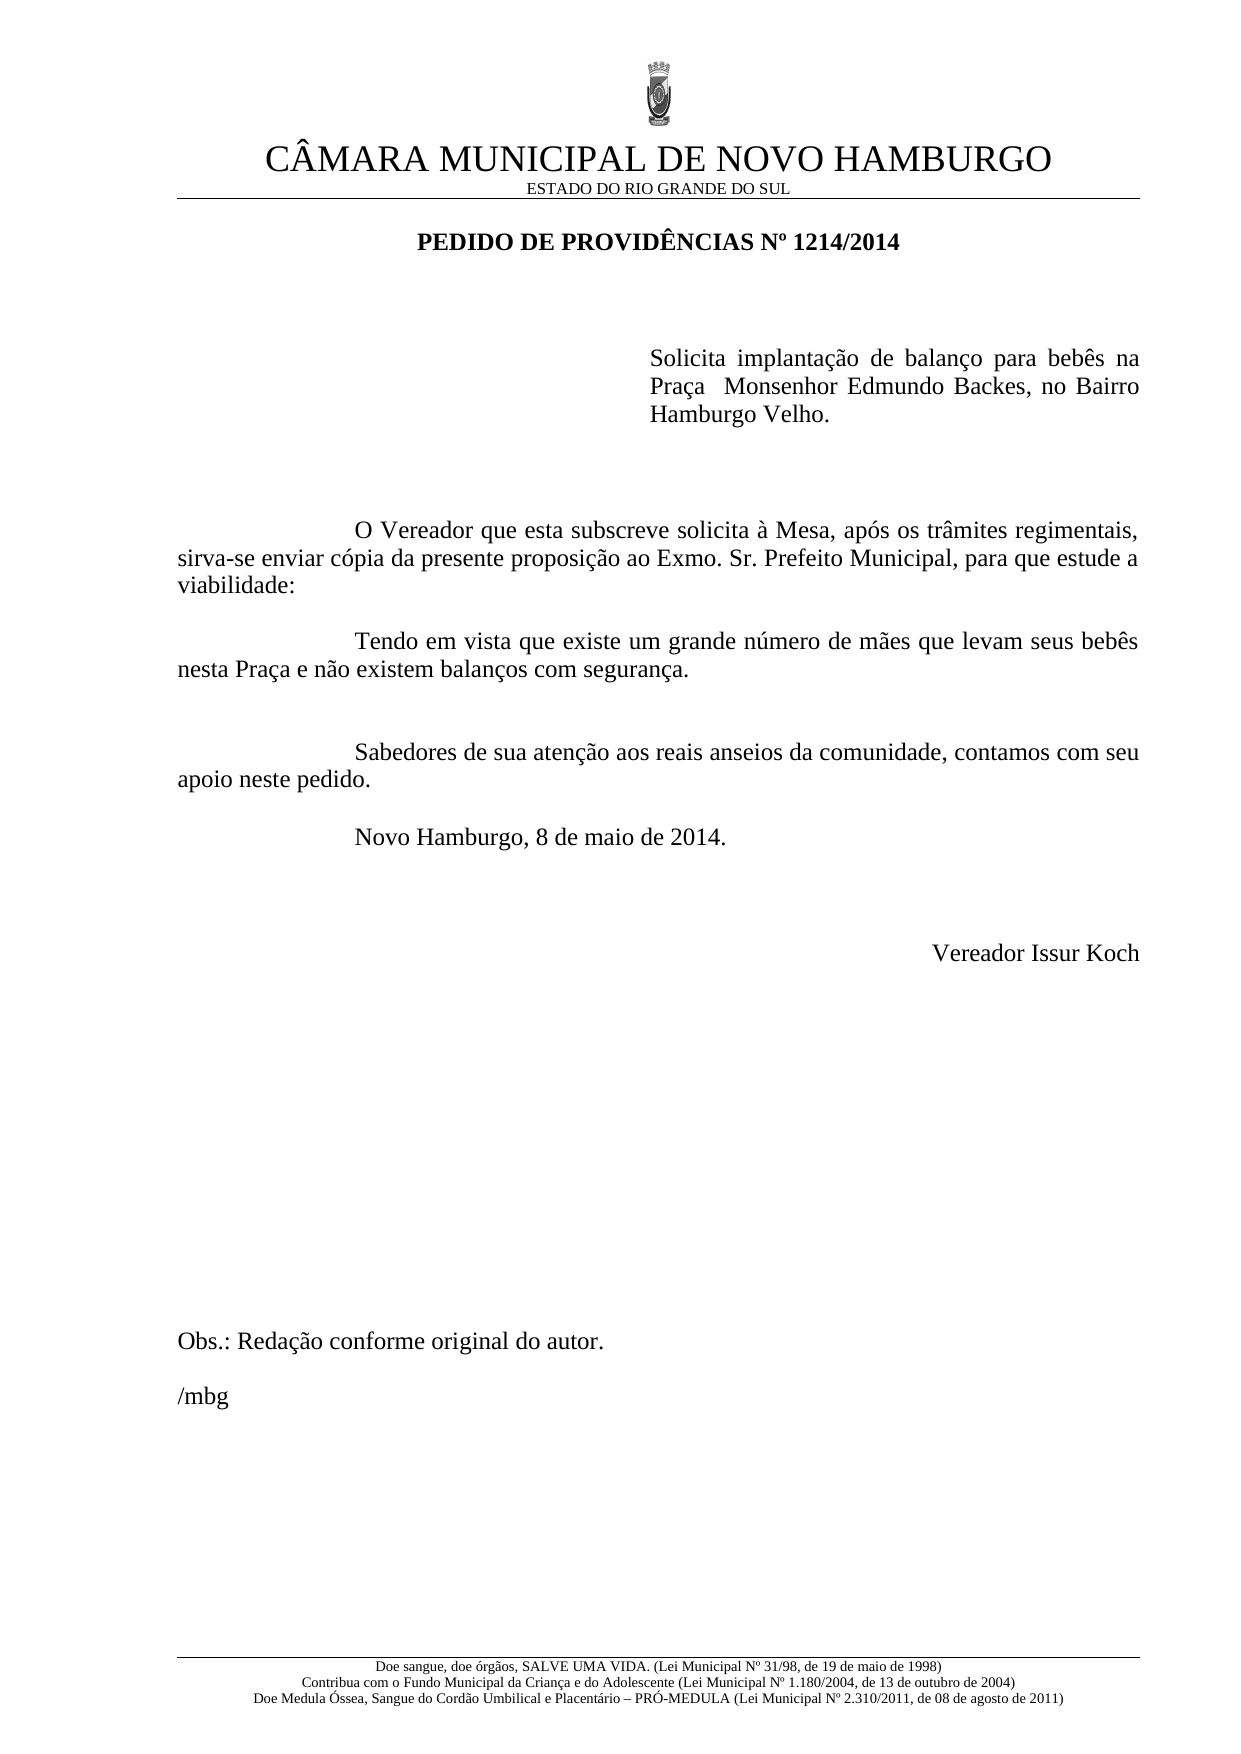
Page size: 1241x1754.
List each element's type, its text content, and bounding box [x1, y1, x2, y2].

text PEDIDO DE PROVIDÊNCIAS Nº 1214/2014 [177, 228, 1140, 256]
text Vereador Issur Koch [177, 939, 1140, 967]
text O Vereador que esta subscreve solicita à Mesa, após os trâmites regimentais, sirva-se enviar cópia da presente proposição ao Exmo. Sr. Prefeito Municipal, para que estude a viabilidade: [177, 516, 1140, 599]
text Novo Hamburgo, 8 de maio de 2014. [177, 823, 1140, 851]
text Obs.: Redação conforme original do autor. [177, 1327, 1140, 1355]
text Sabedores de sua atenção aos reais anseios da comunidade, contamos com seu apoio neste pedido. [177, 738, 1140, 793]
text /mbg [177, 1382, 1140, 1410]
text Tendo em vista que existe um grande número de mães que levam seus bebês nesta Praça e não existem balanços com segurança. [177, 627, 1140, 682]
text Solicita implantação de balanço para bebês na Praça Monsenhor Edmundo Backes, no Bairro Hamburgo Velho. [649, 344, 1140, 428]
